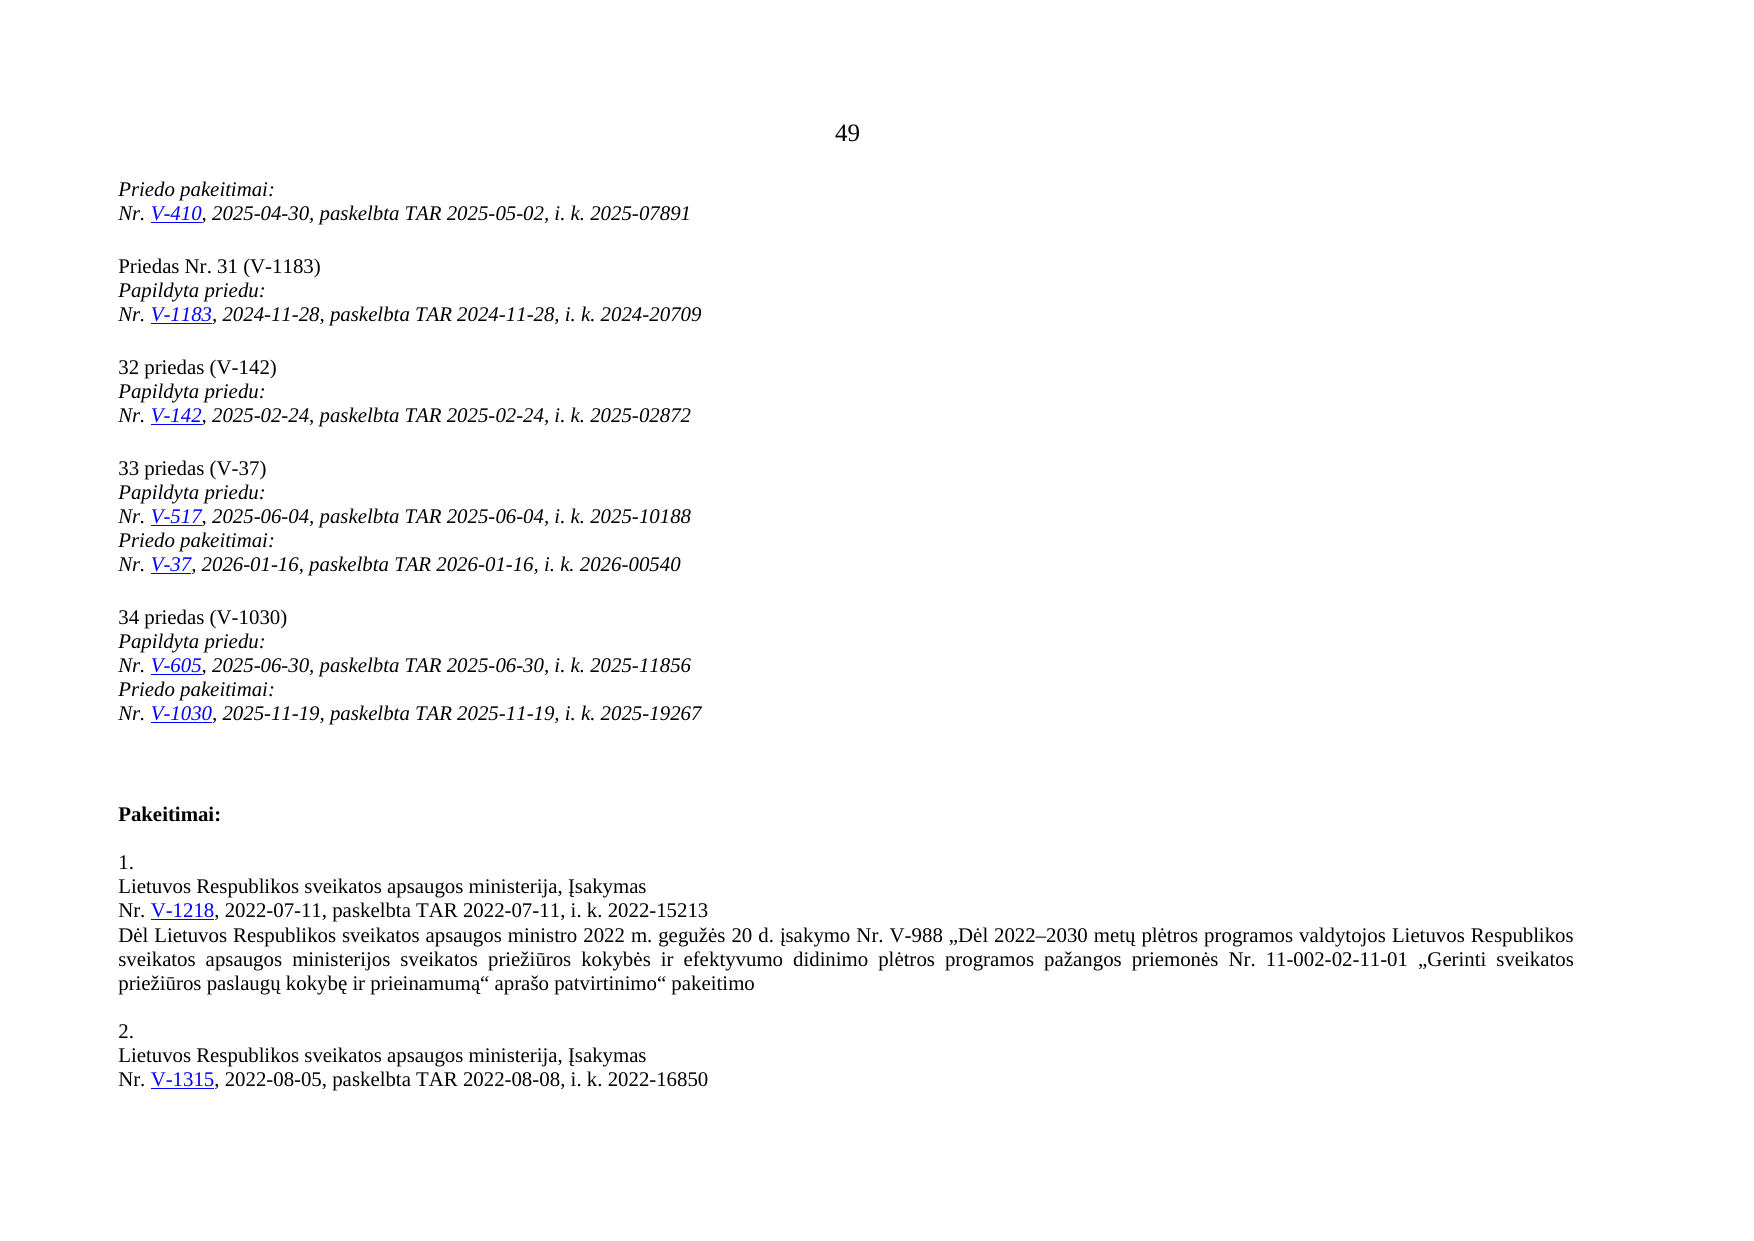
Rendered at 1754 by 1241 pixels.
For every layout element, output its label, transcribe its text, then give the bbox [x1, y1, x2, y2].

text Pakeitimai: [118, 802, 1577, 826]
text Priedas Nr. 31 (V-1183) [118, 254, 1577, 278]
text Priedo pakeitimai: [118, 677, 1577, 701]
text Papildyta priedu: [118, 629, 1577, 653]
text 34 priedas (V-1030) [118, 605, 1577, 629]
text Lietuvos Respublikos sveikatos apsaugos ministerija, Įsakymas [118, 1043, 1577, 1067]
text Nr. V-1315, 2022-08-05, paskelbta TAR 2022-08-08, i. k. 2022-16850 [118, 1067, 1577, 1091]
text 1. [118, 850, 1577, 874]
text 2. [118, 1019, 1577, 1043]
text Dėl Lietuvos Respublikos sveikatos apsaugos ministro 2022 m. gegužės 20 d. įsakymo Nr. V-988 „Dėl 2022–2030 metų plėtros programos valdytojos Lietuvos Respublikos sveikatos apsaugos ministerijos sveikatos priežiūros kokybės ir efektyvumo didinimo plėtros programos pažangos priemonės Nr. 11-002-02-11-01 „Gerinti sveikatos priežiūros paslaugų kokybę ir prieinamumą“ aprašo patvirtinimo“ pakeitimo [118, 922, 1577, 995]
text Nr. V-1218, 2022-07-11, paskelbta TAR 2022-07-11, i. k. 2022-15213 [118, 898, 1577, 922]
text Papildyta priedu: [118, 480, 1577, 504]
text Nr. V-37, 2026-01-16, paskelbta TAR 2026-01-16, i. k. 2026-00540 [118, 552, 1577, 576]
text Nr. V-1183, 2024-11-28, paskelbta TAR 2024-11-28, i. k. 2024-20709 [118, 302, 1577, 326]
text Nr. V-410, 2025-04-30, paskelbta TAR 2025-05-02, i. k. 2025-07891 [118, 201, 1577, 225]
text Nr. V-1030, 2025-11-19, paskelbta TAR 2025-11-19, i. k. 2025-19267 [118, 701, 1577, 725]
text Papildyta priedu: [118, 278, 1577, 302]
text Nr. V-517, 2025-06-04, paskelbta TAR 2025-06-04, i. k. 2025-10188 [118, 504, 1577, 528]
text Nr. V-605, 2025-06-30, paskelbta TAR 2025-06-30, i. k. 2025-11856 [118, 653, 1577, 677]
text Nr. V-142, 2025-02-24, paskelbta TAR 2025-02-24, i. k. 2025-02872 [118, 403, 1577, 427]
text Lietuvos Respublikos sveikatos apsaugos ministerija, Įsakymas [118, 874, 1577, 898]
text 33 priedas (V-37) [118, 456, 1577, 480]
text Priedo pakeitimai: [118, 177, 1577, 201]
text Priedo pakeitimai: [118, 528, 1577, 552]
text Papildyta priedu: [118, 379, 1577, 403]
text 32 priedas (V-142) [118, 355, 1577, 379]
